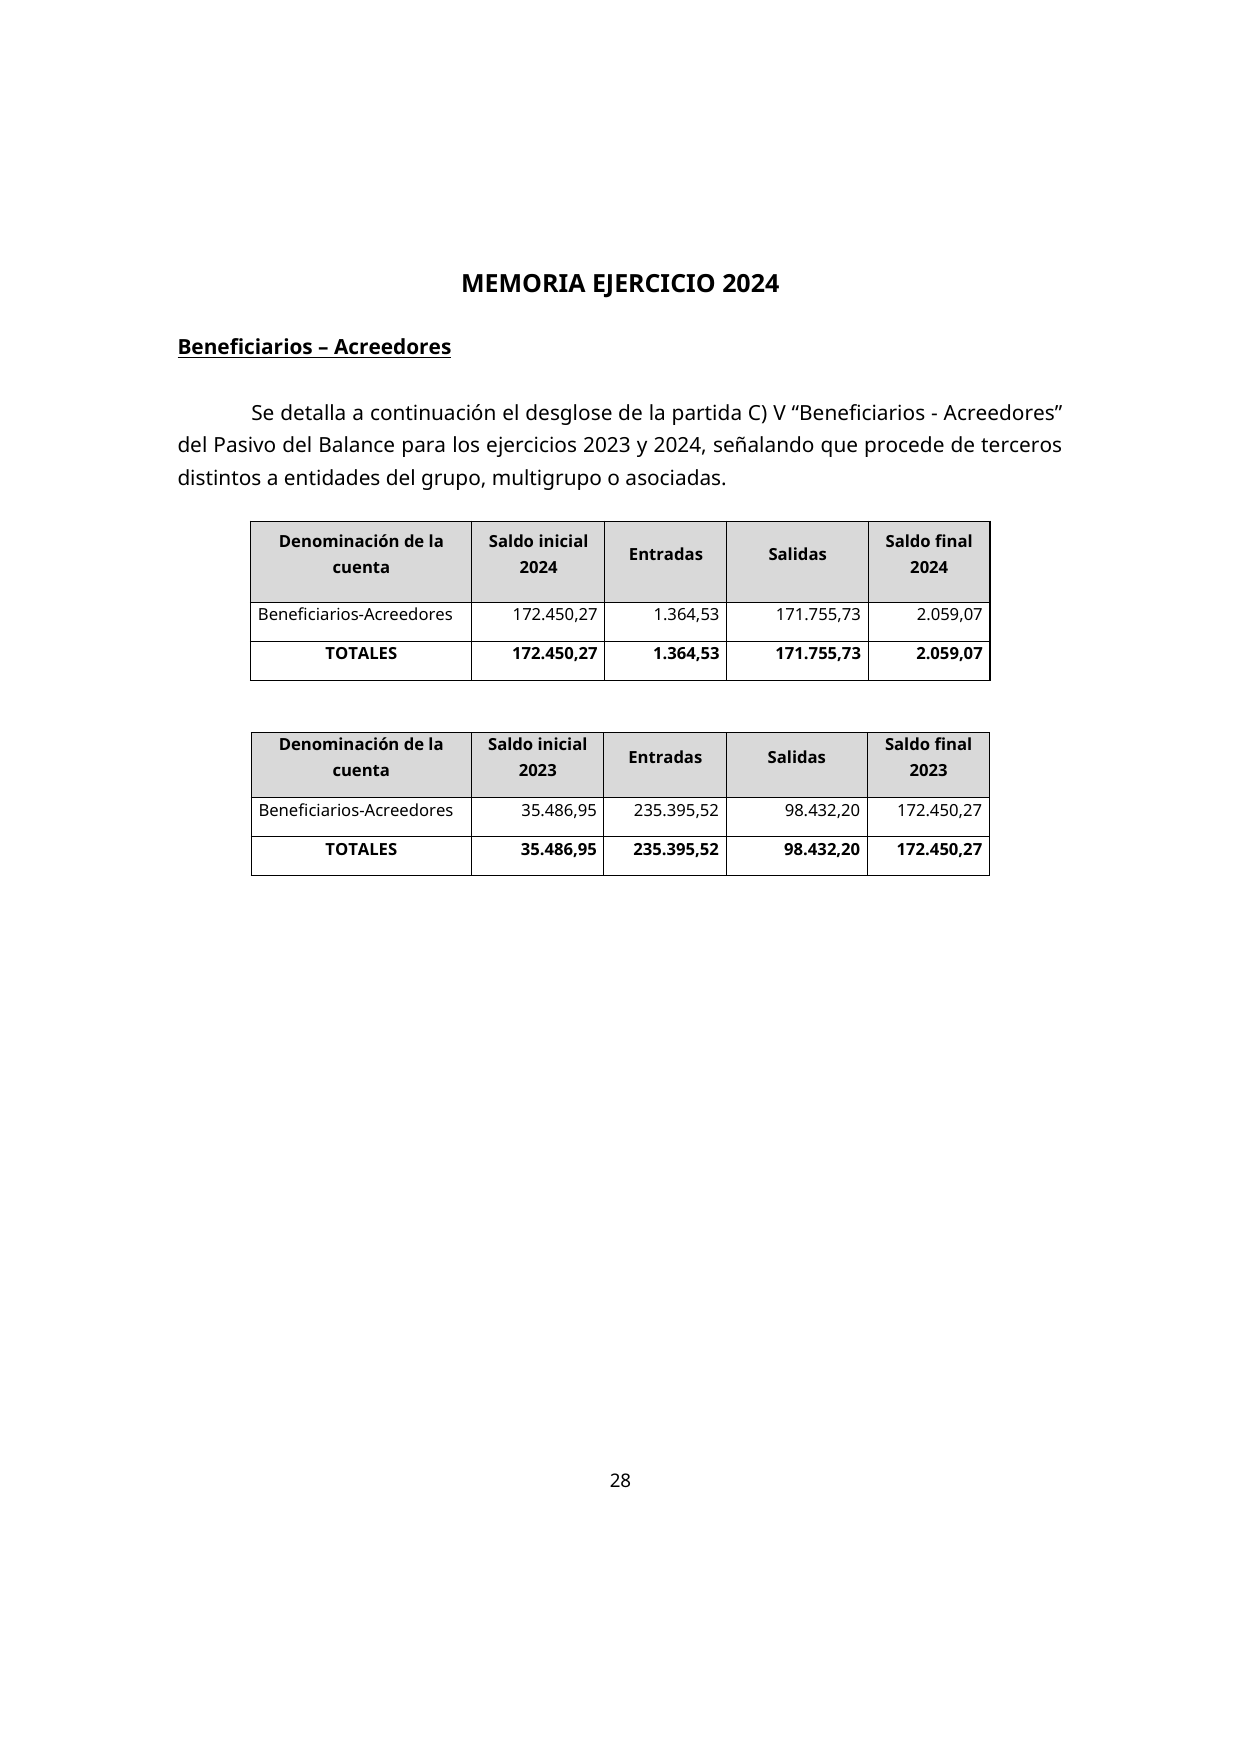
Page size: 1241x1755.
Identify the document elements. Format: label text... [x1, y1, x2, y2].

table_cell 98.432,20 [727, 837, 867, 875]
table_cell 235.395,52 [604, 837, 726, 875]
table_cell 172.450,27 [868, 798, 989, 836]
table_cell 1.364,53 [605, 603, 726, 641]
table_cell 235.395,52 [604, 798, 726, 836]
table_cell 2.059,07 [869, 642, 989, 680]
table_cell 35.486,95 [472, 837, 603, 875]
table_header Entradas [605, 522, 726, 602]
table_cell Beneficiarios-Acreedores [252, 798, 471, 836]
table_cell 172.450,27 [868, 837, 989, 875]
table_header Denominación de la cuenta [251, 522, 471, 602]
table_header Salidas [727, 522, 868, 602]
table_cell 171.755,73 [727, 642, 868, 680]
table_cell 171.755,73 [727, 603, 868, 641]
table_header Saldo final 2024 [869, 522, 989, 602]
table_cell 98.432,20 [727, 798, 867, 836]
table_header Entradas [604, 733, 726, 797]
table_header Denominación de la cuenta [252, 733, 471, 797]
table_cell 172.450,27 [472, 603, 604, 641]
table_cell 2.059,07 [869, 603, 989, 641]
table_header Saldo final 2023 [868, 733, 989, 797]
table_header Salidas [727, 733, 867, 797]
text Se detalla a continuación el desglose de la partida C) V “Beneficiarios - Acreedores” del Pasivo del Balance para los ejercicios 2023 y 2024, señalando que procede de terceros distintos a entidades del grupo, multigrupo o asociadas. [177, 398, 1063, 491]
table_cell TOTALES [251, 642, 471, 680]
text Beneficiarios – Acreedores [177, 332, 1063, 361]
table_header Saldo inicial 2023 [472, 733, 603, 797]
table_cell TOTALES [252, 837, 471, 875]
table_cell 35.486,95 [472, 798, 603, 836]
table_cell Beneficiarios-Acreedores [251, 603, 471, 641]
table_header Saldo inicial 2024 [472, 522, 604, 602]
table_cell 1.364,53 [605, 642, 726, 680]
table_cell 172.450,27 [472, 642, 604, 680]
